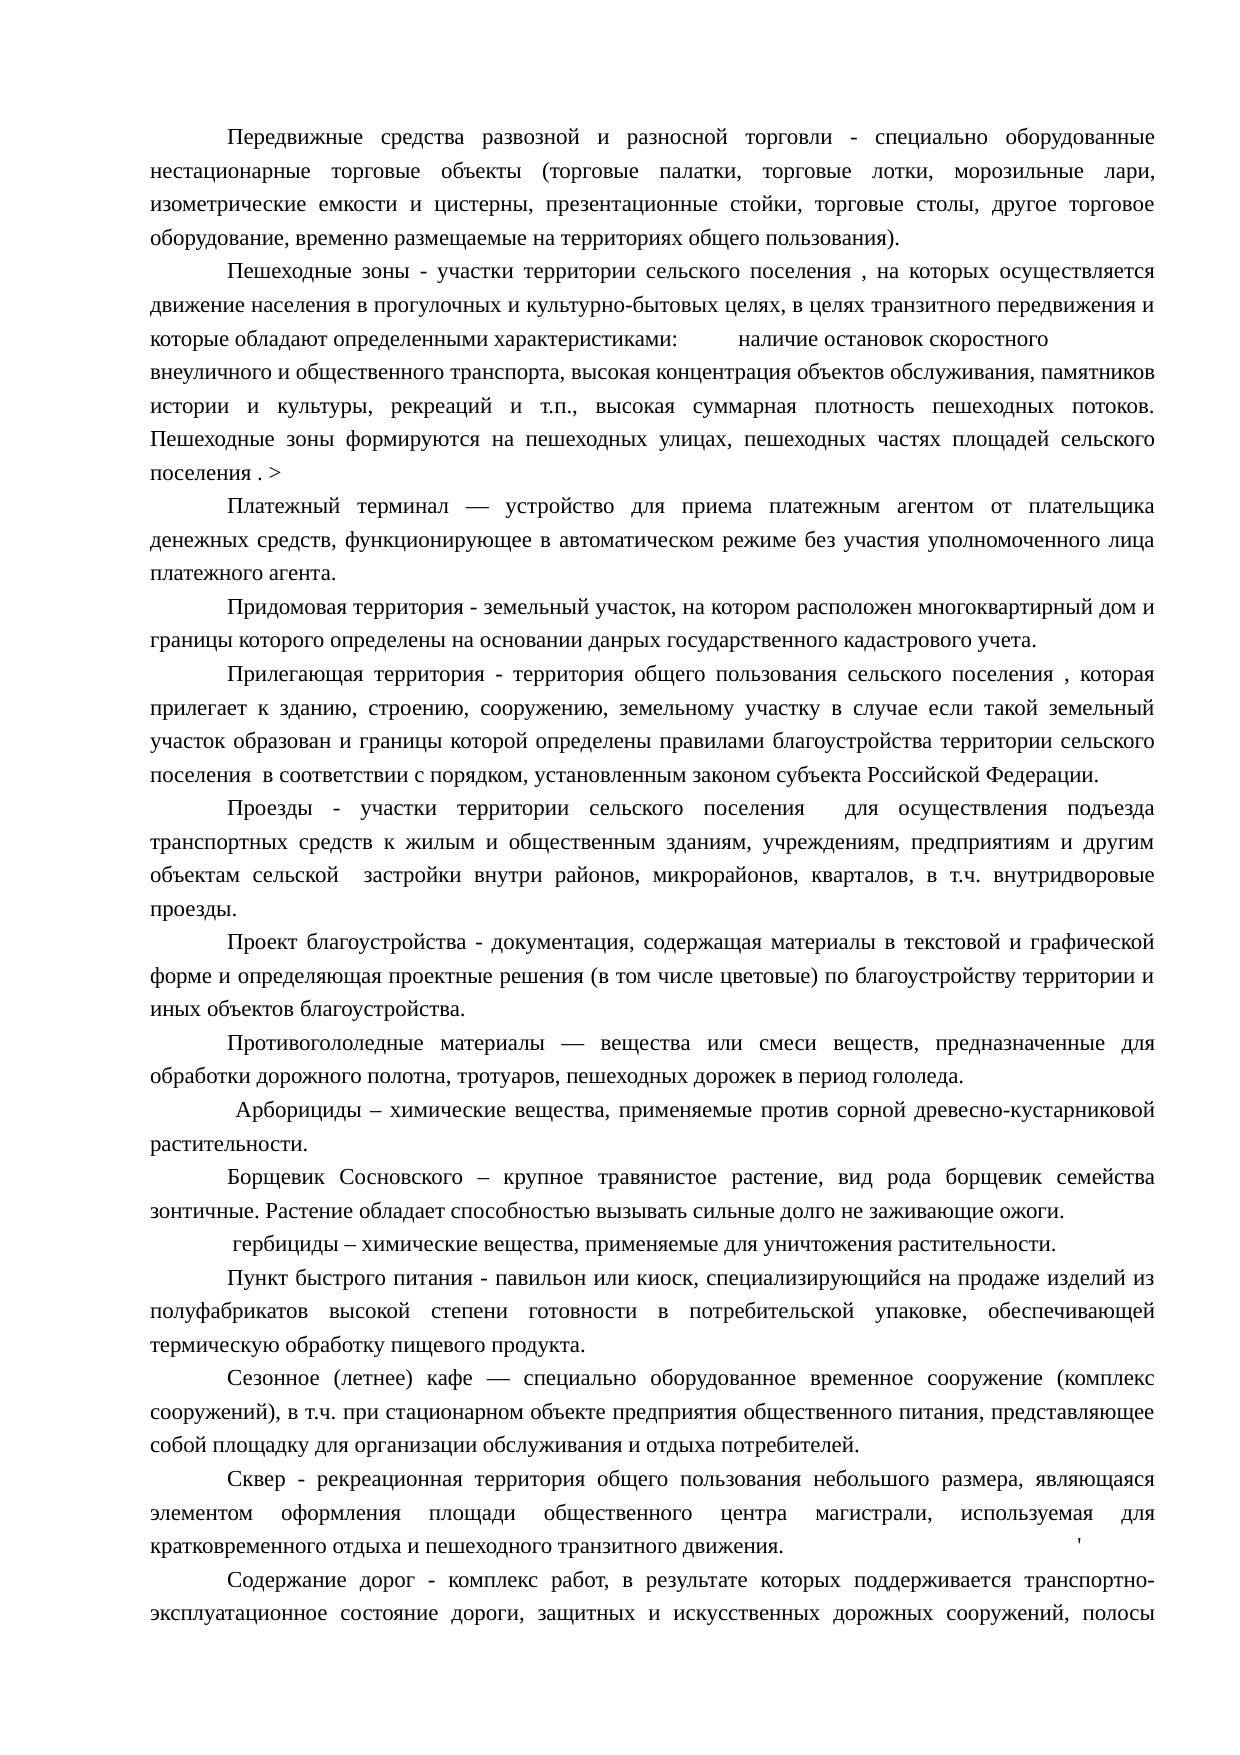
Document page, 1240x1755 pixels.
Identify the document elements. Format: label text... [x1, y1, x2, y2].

text гербициды – химические вещества, применяемые для уничтожения растительности. [150, 1225, 1156, 1258]
text Платежный терминал — устройство для приема платежным агентом от плательщика денежных средств, функционирующее в автоматическом режиме без участия уполномоченного лица платежного агента. [150, 487, 1156, 588]
text Прилегающая территория - территория общего пользования сельского поселения , которая прилегает к зданию, строению, сооружению, земельному участку в случае если такой земельный участок образован и границы которой определены правилами благоустройства территории сельского поселения в соответствии с порядком, установленным законом субъекта Российской Федерации. [150, 655, 1156, 789]
text внеуличного и общественного транспорта, высокая концентрация объектов обслуживания, памятников истории и культуры, рекреаций и т.п., высокая суммарная плотность пешеходных потоков. Пешеходные зоны формируются на пешеходных улицах, пешеходных частях площадей сельского поселения . > [150, 353, 1156, 487]
text Проект благоустройства - документация, содержащая материалы в текстовой и графической форме и определяющая проектные решения (в том числе цветовые) по благоустройству территории и иных объектов благоустройства. [150, 923, 1156, 1024]
text Пункт быстрого питания - павильон или киоск, специализирующийся на продаже изделий из полуфабрикатов высокой степени готовности в потребительской упаковке, обеспечивающей термическую обработку пищевого продукта. [150, 1258, 1156, 1359]
text Содержание дорог - комплекс работ, в результате которых поддерживается транспортно-эксплуатационное состояние дороги, защитных и искусственных дорожных сооружений, полосы [150, 1560, 1156, 1627]
text Сезонное (летнее) кафе — специально оборудованное временное сооружение (комплекс сооружений), в т.ч. при стационарном объекте предприятия общественного питания, представляющее собой площадку для организации обслуживания и отдыха потребителей. [150, 1359, 1156, 1460]
text Пешеходные зоны - участки территории сельского поселения , на которых осуществляется движение населения в прогулочных и культурно-бытовых целях, в целях транзитного передвижения и которые обладают определенными характеристиками: наличие остановок скоростного [150, 252, 1156, 353]
text Арборициды – химические вещества, применяемые против сорной древесно-кустарниковой растительности. [150, 1091, 1156, 1158]
text Придомовая территория - земельный участок, на котором расположен многоквартирный дом и границы которого определены на основании данрых государственного кадастрового учета. [150, 588, 1156, 655]
text Сквер - рекреационная территория общего пользования небольшого размера, являющаяся элементом оформления площади общественного центра магистрали, используемая для кратковременного отдыха и пешеходного транзитного движения. ' [150, 1460, 1156, 1560]
text Противогололедные материалы — вещества или смеси веществ, предназначенные для обработки дорожного полотна, тротуаров, пешеходных дорожек в период гололеда. [150, 1024, 1156, 1091]
text Проезды - участки территории сельского поселения для осуществления подъезда транспортных средств к жилым и общественным зданиям, учреждениям, предприятиям и другим объектам сельской застройки внутри районов, микрорайонов, кварталов, в т.ч. внутридворовые проезды. [150, 789, 1156, 923]
text Передвижные средства развозной и разносной торговли - специально оборудованные нестационарные торговые объекты (торговые палатки, торговые лотки, морозильные лари, изометрические емкости и цистерны, презентационные стойки, торговые столы, другое торговое оборудование, временно размещаемые на территориях общего пользования). [150, 118, 1156, 252]
text Борщевик Сосновского – крупное травянистое растение, вид рода борщевик семейства зонтичные. Растение обладает способностью вызывать сильные долго не заживающие ожоги. [150, 1158, 1156, 1225]
